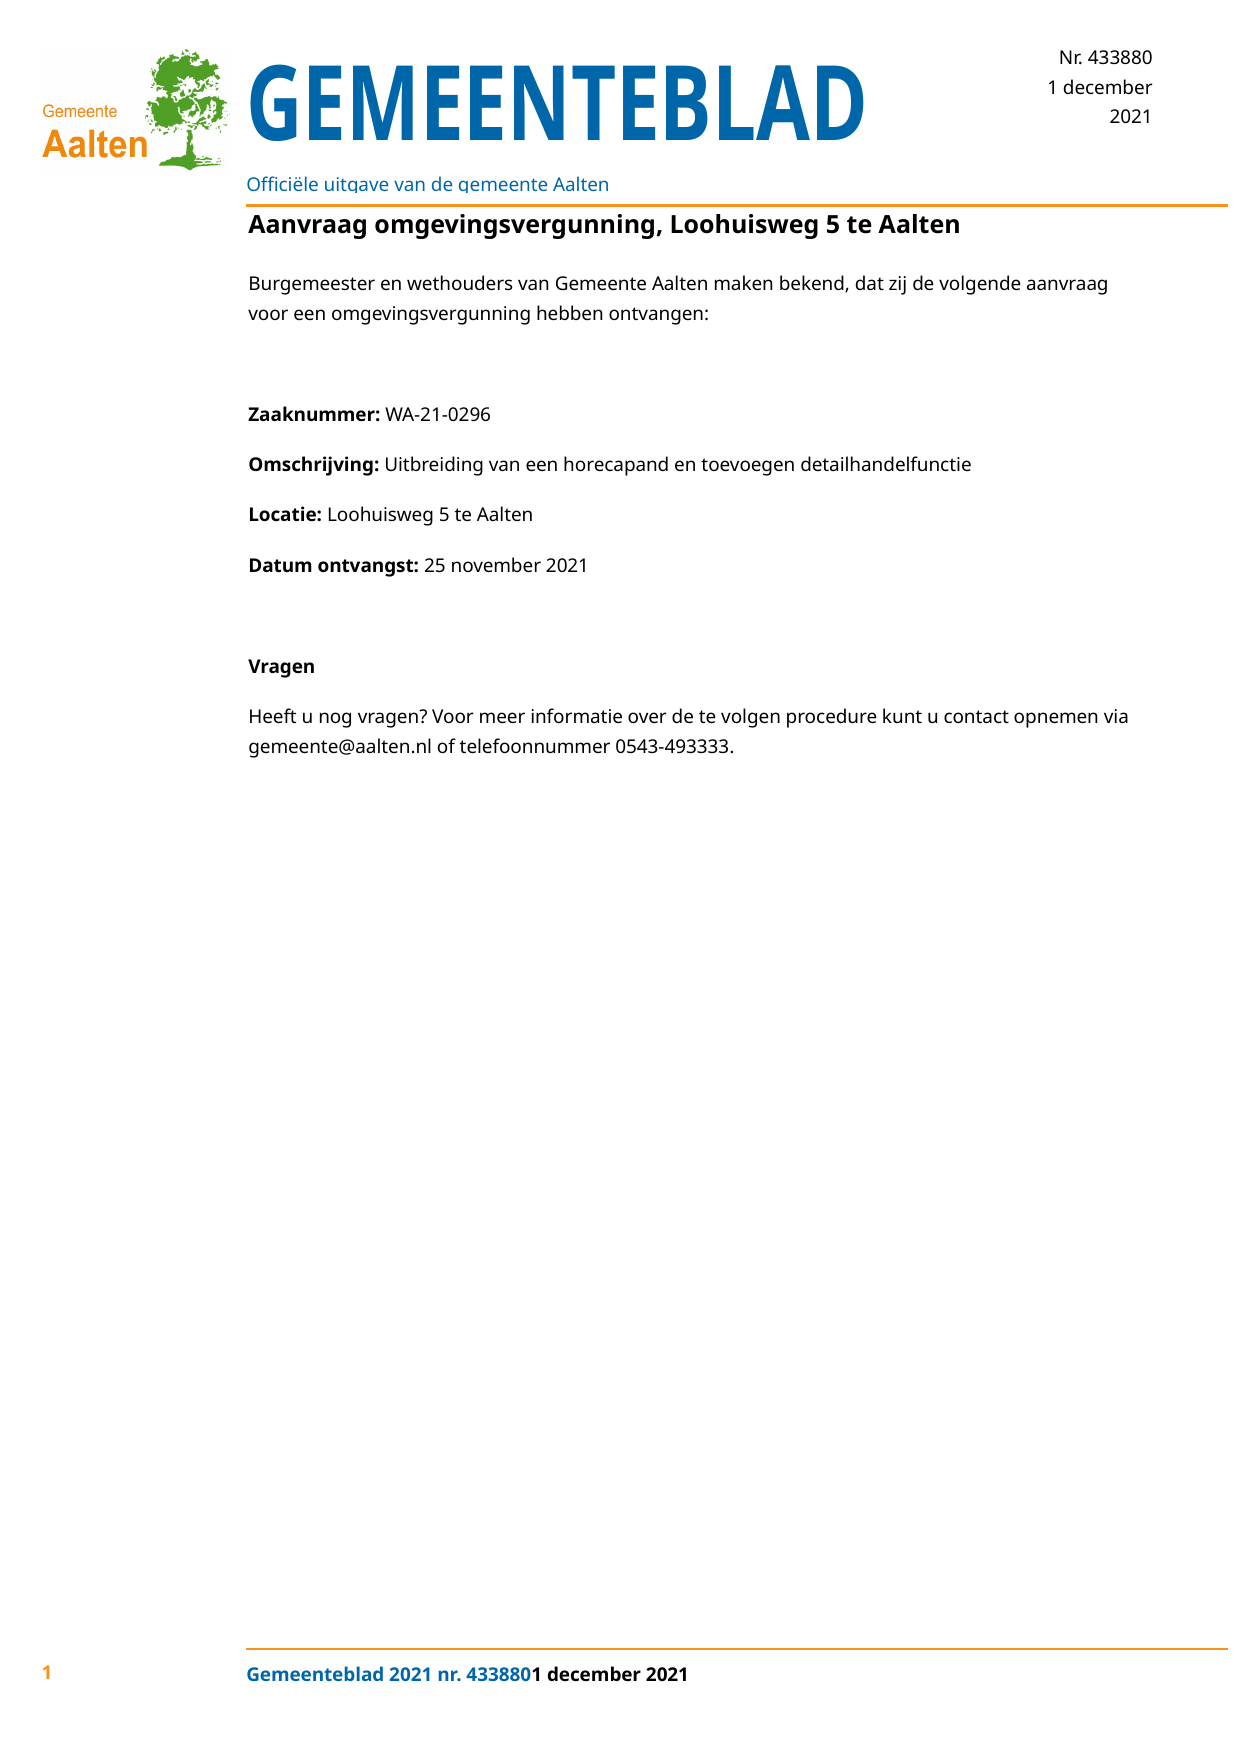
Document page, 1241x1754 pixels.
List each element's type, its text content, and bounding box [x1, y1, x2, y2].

text Vragen [248, 653, 1152, 678]
text Aanvraag omgevingsvergunning, Loohuisweg 5 te Aalten [248, 207, 1152, 241]
text Datum ontvangst: 25 november 2021 [248, 552, 1152, 578]
text Heeft u nog vragen? Voor meer informatie over de te volgen procedure kunt u contact opnemen via gemeente@aalten.nl of telefoonnummer 0543-493333. [248, 703, 1152, 758]
text Locatie: Loohuisweg 5 te Aalten [248, 502, 1152, 527]
text Burgemeester en wethouders van Gemeente Aalten maken bekend, dat zij de volgende aanvraag voor een omgevingsvergunning hebben ontvangen: [248, 270, 1152, 326]
text Omschrijving: Uitbreiding van een horecapand en toevoegen detailhandelfunctie [248, 451, 1152, 477]
text Zaaknummer: WA-21-0296 [248, 401, 1152, 426]
picture [41, 47, 231, 172]
